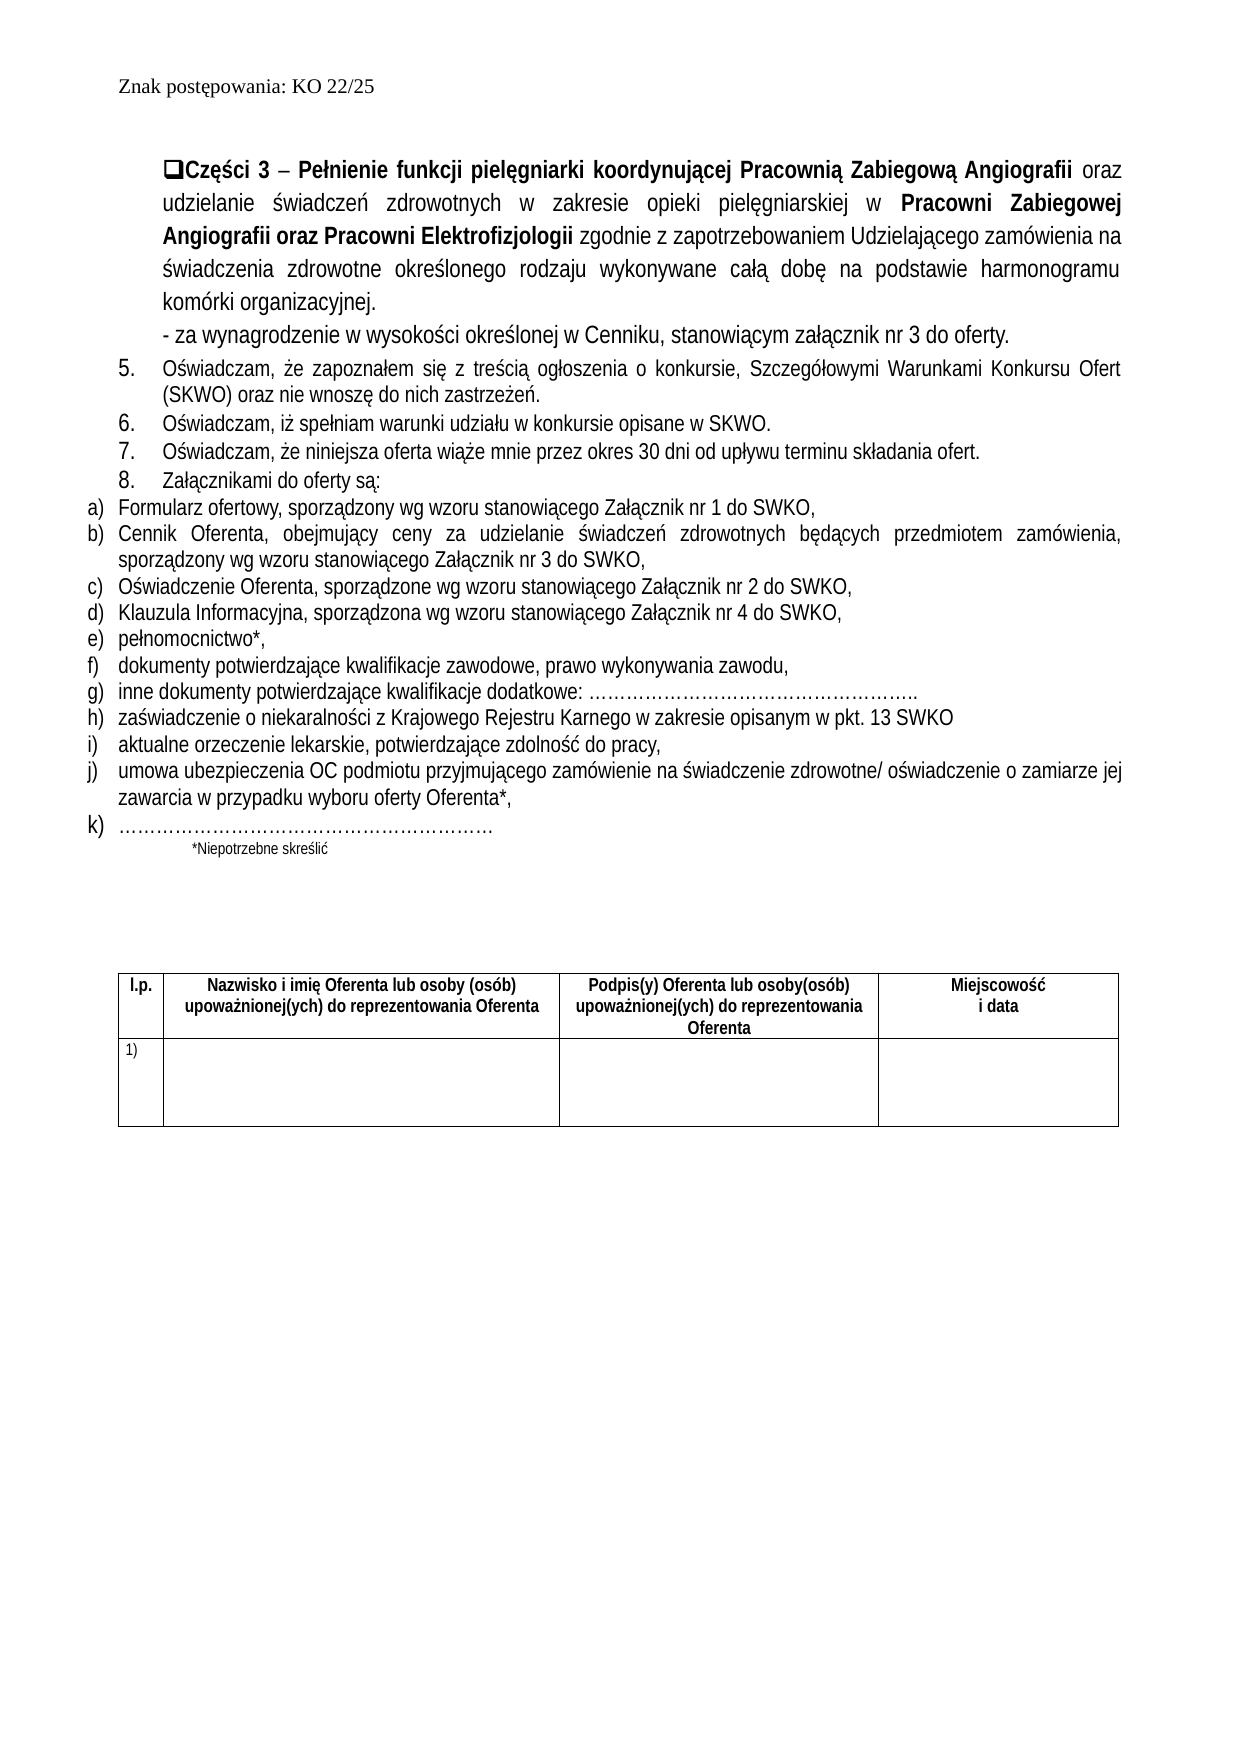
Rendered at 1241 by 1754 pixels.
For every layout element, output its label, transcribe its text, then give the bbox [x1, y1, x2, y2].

list Oświadczam, że zapoznałem się z treścią ogłoszenia o konkursie, Szczegółowymi Warunkami Konkursu Ofert (SKWO) oraz nie wnoszę do nich zastrzeżeń. [118, 353, 1122, 408]
text - za wynagrodzenie w wysokości określonej w Cenniku, stanowiącym załącznik nr 3 do oferty. [162, 320, 1122, 348]
list dokumenty potwierdzające kwalifikacje zawodowe, prawo wykonywania zawodu, [87, 652, 1122, 678]
list zaświadczenie o niekaralności z Krajowego Rejestru Karnego w zakresie opisanym w pkt. 13 SWKO [87, 704, 1122, 731]
table_cell [164, 1039, 559, 1126]
list umowa ubezpieczenia OC podmiotu przyjmującego zamówienie na świadczenie zdrowotne/ oświadczenie o zamiarze jej zawarcia w przypadku wyboru oferty Oferenta*, [87, 757, 1122, 810]
list Załącznikami do oferty są: [118, 465, 1122, 493]
table_cell [879, 1039, 1118, 1126]
table_cell [560, 1039, 878, 1126]
list …………………………………………………… [87, 810, 1122, 838]
list Cennik Oferenta, obejmujący ceny za udzielanie świadczeń zdrowotnych będących przedmiotem zamówienia, sporządzony wg wzoru stanowiącego Załącznik nr 3 do SWKO, [87, 520, 1122, 573]
table_header Nazwisko i imię Oferenta lub osoby (osób) upoważnionej(ych) do reprezentowania Oferenta [164, 974, 559, 1038]
list Formularz ofertowy, sporządzony wg wzoru stanowiącego Załącznik nr 1 do SWKO, [87, 493, 1122, 520]
list Oświadczam, że niniejsza oferta wiąże mnie przez okres 30 dni od upływu terminu składania ofert. [118, 436, 1122, 465]
list Klauzula Informacyjna, sporządzona wg wzoru stanowiącego Załącznik nr 4 do SWKO, [87, 599, 1122, 625]
table_header Podpis(y) Oferenta lub osoby(osób) upoważnionej(ych) do reprezentowania Oferenta [560, 974, 878, 1038]
list Oświadczenie Oferenta, sporządzone wg wzoru stanowiącego Załącznik nr 2 do SWKO, [87, 573, 1122, 599]
list Oświadczam, iż spełniam warunki udziału w konkursie opisane w SKWO. [118, 408, 1122, 436]
text *Niepotrzebne skreślić [192, 838, 1122, 858]
text Części 3 – Pełnienie funkcji pielęgniarki koordynującej Pracownią Zabiegową Angiografii oraz udzielanie świadczeń zdrowotnych w zakresie opieki pielęgniarskiej w Pracowni Zabiegowej Angiografii oraz Pracowni Elektrofizjologii zgodnie z zapotrzebowaniem Udzielającego zamówienia na świadczenia zdrowotne określonego rodzaju wykonywane całą dobę na podstawie harmonogramu komórki organizacyjnej. [162, 155, 1122, 315]
list pełnomocnictwo*, [87, 625, 1122, 652]
table_header Miejscowość i data [879, 974, 1118, 1038]
table_cell 1) [119, 1039, 163, 1126]
list inne dokumenty potwierdzające kwalifikacje dodatkowe: …………………………………………….. [87, 678, 1122, 704]
list aktualne orzeczenie lekarskie, potwierdzające zdolność do pracy, [87, 731, 1122, 757]
table_header l.p. [119, 974, 163, 1038]
